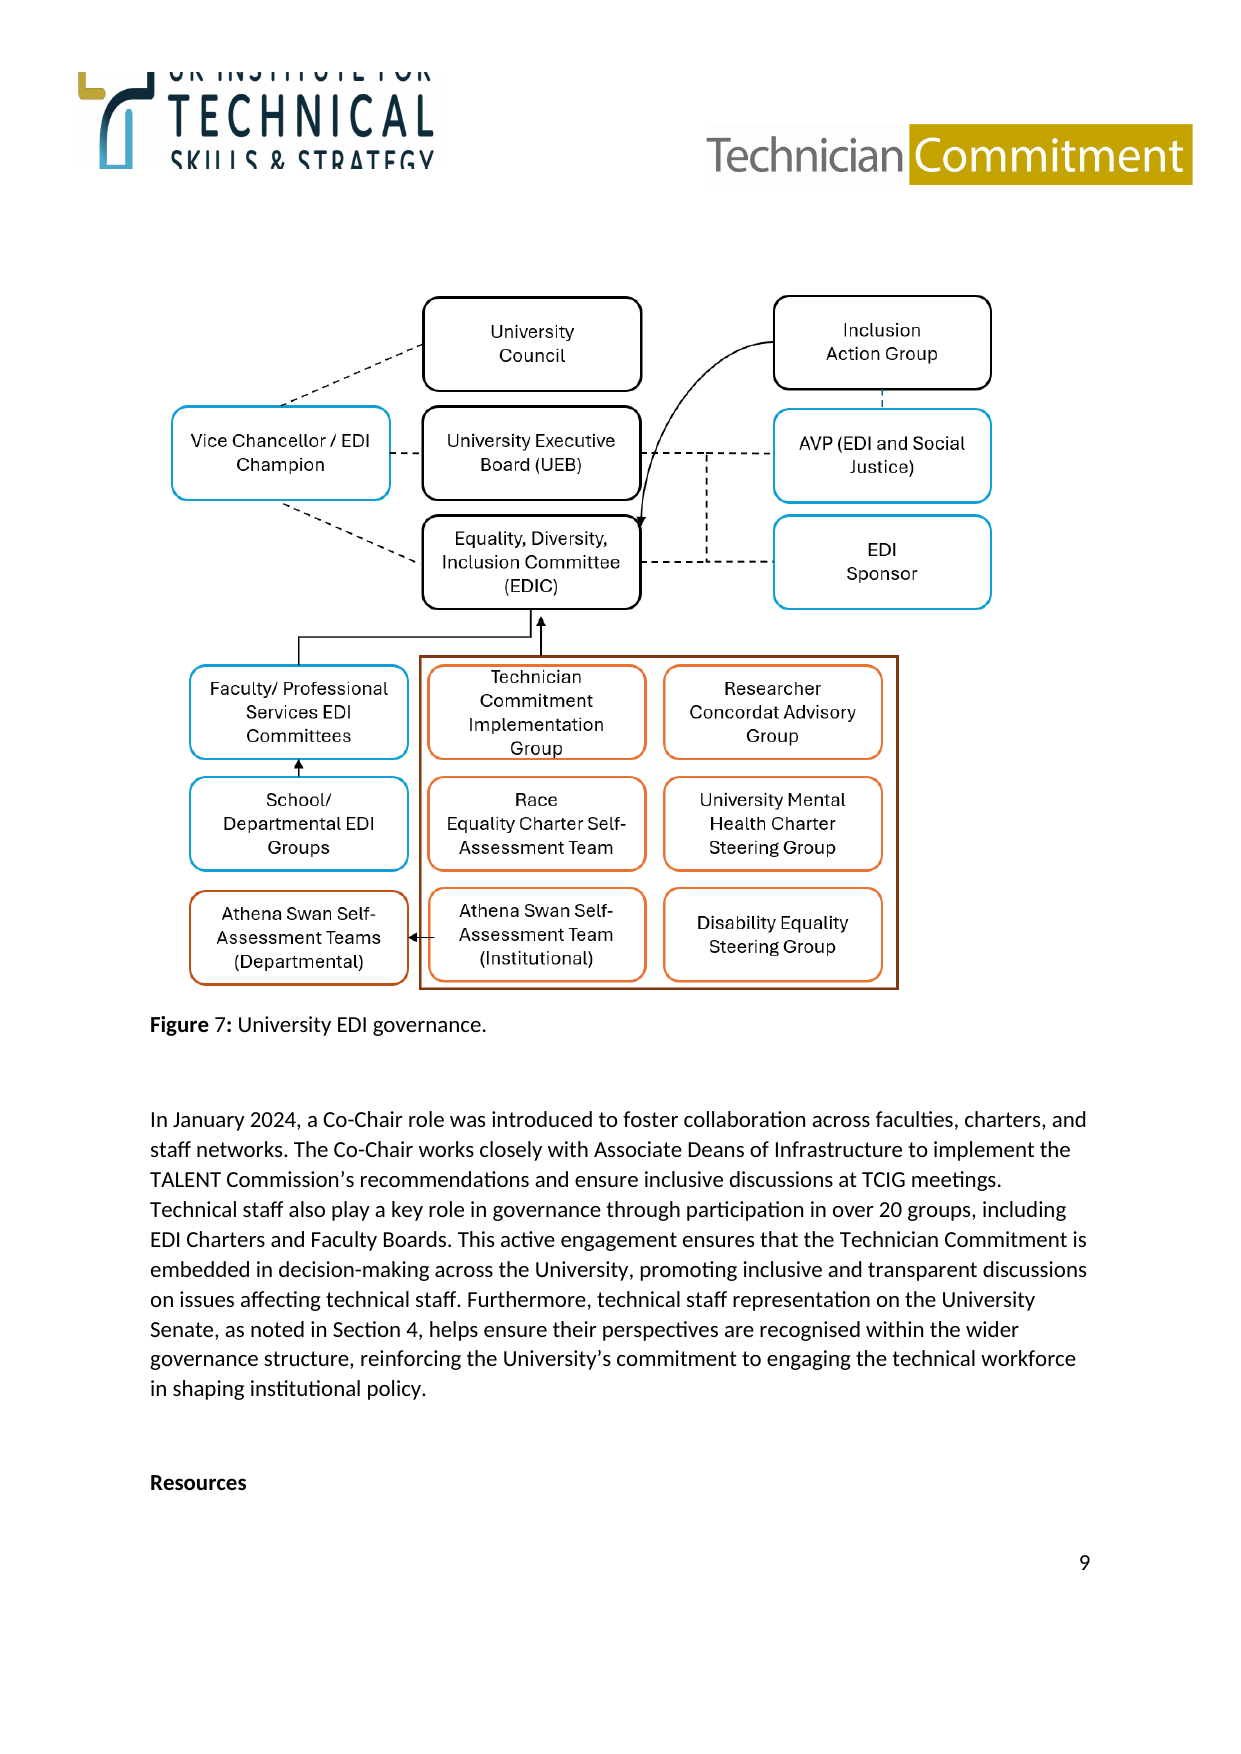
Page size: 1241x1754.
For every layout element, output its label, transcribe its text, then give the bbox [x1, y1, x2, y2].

text In January 2024, a Co-Chair role was introduced to foster collaboration across faculties, charters, and staff networks. The Co-Chair works closely with Associate Deans of Infrastructure to implement the TALENT Commission’s recommendations and ensure inclusive discussions at TCIG meetings. Technical staff also play a key role in governance through participation in over 20 groups, including EDI Charters and Faculty Boards. This active engagement ensures that the Technician Commitment is embedded in decision-making across the University, promoting inclusive and transparent discussions on issues affecting technical staff. Furthermore, technical staff representation on the University Senate, as noted in Section 4, helps ensure their perspectives are recognised within the wider governance structure, reinforcing the University’s commitment to engaging the technical workforce in shaping institutional policy. [150, 1105, 1090, 1402]
text Resources [150, 1468, 1090, 1496]
text Figure 7: University EDI governance. [150, 1010, 1090, 1038]
